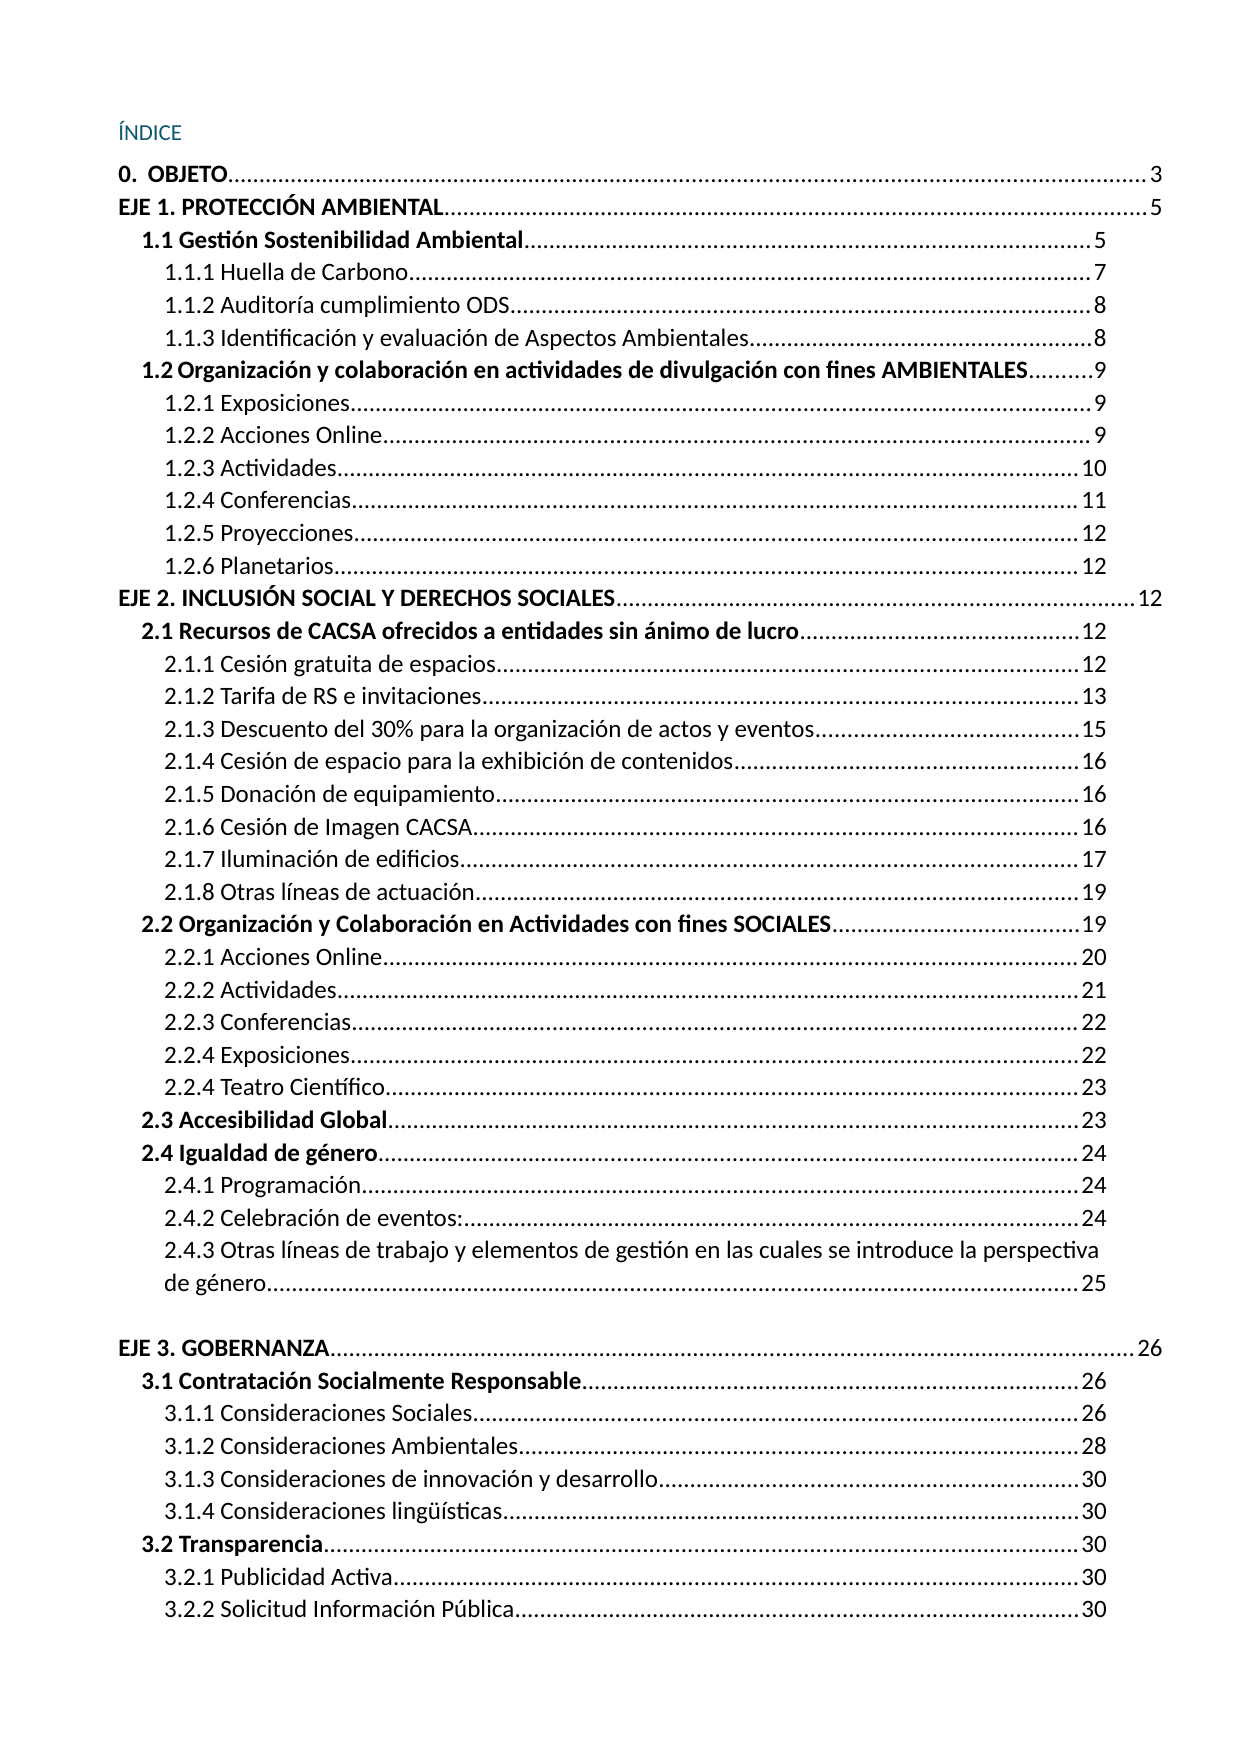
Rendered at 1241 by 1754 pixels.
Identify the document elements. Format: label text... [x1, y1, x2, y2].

text 1.1.1 Huella de Carbono 7 [164, 256, 1122, 287]
text 2.1.6 Cesión de Imagen CACSA 16 [164, 811, 1122, 841]
text EJE 3. GOBERNANZA 26 [118, 1332, 1122, 1363]
text 1.1.3 Identificación y evaluación de Aspectos Ambientales 8 [164, 322, 1122, 352]
text 1.2.1 Exposiciones 9 [164, 387, 1122, 417]
text 3.1.3 Consideraciones de innovación y desarrollo 30 [164, 1463, 1122, 1493]
text 3.2.2 Solicitud Información Pública 30 [164, 1593, 1122, 1624]
text 1.2.2 Acciones Online 9 [164, 419, 1122, 450]
text 1.2 Organización y colaboración en actividades de divulgación con fines AMBIENTALES 9 [141, 354, 1122, 385]
text 2.2.2 Actividades 21 [164, 974, 1122, 1004]
subtitle ÍNDICE [118, 118, 1122, 146]
text 3.1.1 Consideraciones Sociales 26 [164, 1398, 1122, 1428]
text 0. OBJETO 3 [118, 159, 1122, 189]
text 2.1.1 Cesión gratuita de espacios 12 [164, 648, 1122, 678]
text 2.4.2 Celebración de eventos: 24 [164, 1202, 1122, 1232]
text 1.1.2 Auditoría cumplimiento ODS 8 [164, 289, 1122, 319]
text 2.1.5 Donación de equipamiento 16 [164, 778, 1122, 809]
text 2.3 Accesibilidad Global 23 [141, 1104, 1122, 1135]
text 2.2.4 Exposiciones 22 [164, 1039, 1122, 1069]
text 2.2.3 Conferencias 22 [164, 1006, 1122, 1037]
text 3.2 Transparencia 30 [141, 1528, 1122, 1558]
text 2.4.3 Otras líneas de trabajo y elementos de gestión en las cuales se introduce la perspectiva de género 25 [164, 1234, 1122, 1298]
text 2.1.2 Tarifa de RS e invitaciones 13 [164, 680, 1122, 711]
text 3.1.2 Consideraciones Ambientales 28 [164, 1430, 1122, 1461]
text EJE 1. PROTECCIÓN AMBIENTAL 5 [118, 191, 1122, 222]
text 1.1 Gestión Sostenibilidad Ambiental 5 [141, 224, 1122, 254]
text 2.1.4 Cesión de espacio para la exhibición de contenidos 16 [164, 746, 1122, 776]
text 1.2.6 Planetarios 12 [164, 550, 1122, 580]
text 3.2.1 Publicidad Activa 30 [164, 1561, 1122, 1591]
text 1.2.5 Proyecciones 12 [164, 517, 1122, 548]
text 3.1.4 Consideraciones lingüísticas 30 [164, 1495, 1122, 1526]
text 2.4.1 Programación 24 [164, 1169, 1122, 1200]
text 3.1 Contratación Socialmente Responsable 26 [141, 1365, 1122, 1396]
text 2.1.7 Iluminación de edificios 17 [164, 843, 1122, 874]
text 2.1.3 Descuento del 30% para la organización de actos y eventos 15 [164, 713, 1122, 743]
text 2.2 Organización y Colaboración en Actividades con fines SOCIALES 19 [141, 908, 1122, 939]
text 1.2.4 Conferencias 11 [164, 485, 1122, 515]
text 2.2.4 Teatro Científico 23 [164, 1072, 1122, 1102]
text 1.2.3 Actividades 10 [164, 452, 1122, 483]
text 2.2.1 Acciones Online 20 [164, 941, 1122, 972]
text EJE 2. INCLUSIÓN SOCIAL Y DERECHOS SOCIALES 12 [118, 582, 1122, 613]
text 2.1.8 Otras líneas de actuación 19 [164, 876, 1122, 906]
text 2.4 Igualdad de género 24 [141, 1137, 1122, 1167]
text 2.1 Recursos de CACSA ofrecidos a entidades sin ánimo de lucro 12 [141, 615, 1122, 646]
